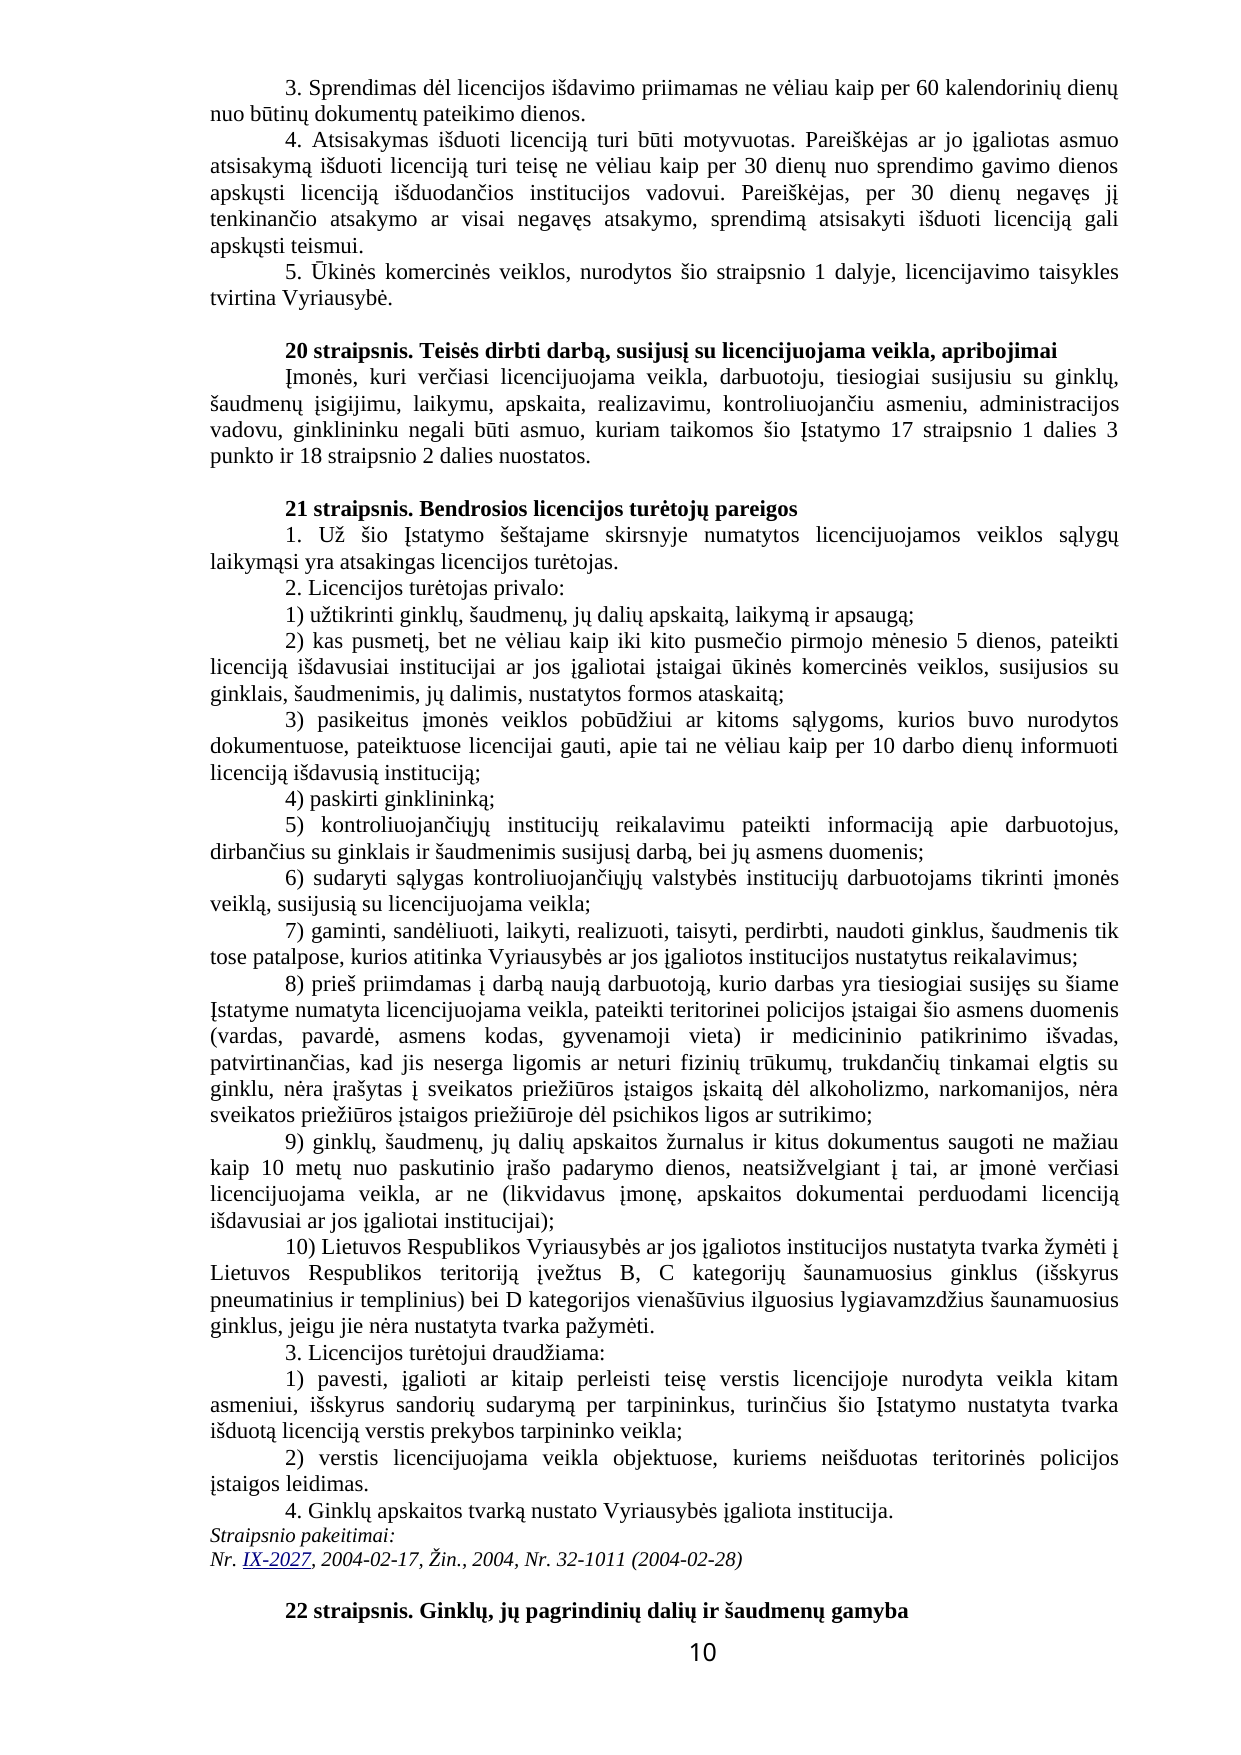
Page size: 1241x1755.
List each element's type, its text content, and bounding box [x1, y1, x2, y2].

text 2. Licencijos turėtojas privalo: [210, 574, 1120, 601]
text 21 straipsnis. Bendrosios licencijos turėtojų pareigos [210, 495, 1120, 522]
text 5. Ūkinės komercinės veiklos, nurodytos šio straipsnio 1 dalyje, licencijavimo taisykles tvirtina Vyriausybė. [210, 258, 1120, 311]
text 4. Ginklų apskaitos tvarką nustato Vyriausybės įgaliota institucija. [210, 1497, 1120, 1523]
text 1. Už šio Įstatymo šeštajame skirsnyje numatytos licencijuojamos veiklos sąlygų laikymąsi yra atsakingas licencijos turėtojas. [210, 522, 1120, 574]
text Straipsnio pakeitimai: [210, 1523, 1120, 1547]
text 22 straipsnis. Ginklų, jų pagrindinių dalių ir šaudmenų gamyba [210, 1597, 1120, 1624]
text 4. Atsisakymas išduoti licenciją turi būti motyvuotas. Pareiškėjas ar jo įgaliotas asmuo atsisakymą išduoti licenciją turi teisę ne vėliau kaip per 30 dienų nuo sprendimo gavimo dienos apskųsti licenciją išduodančios institucijos vadovui. Pareiškėjas, per 30 dienų negavęs jį tenkinančio atsakymo ar visai negavęs atsakymo, sprendimą atsisakyti išduoti licenciją gali apskųsti teismui. [210, 126, 1120, 258]
text 5) kontroliuojančiųjų institucijų reikalavimu pateikti informaciją apie darbuotojus, dirbančius su ginklais ir šaudmenimis susijusį darbą, bei jų asmens duomenis; [210, 811, 1120, 864]
text 3) pasikeitus įmonės veiklos pobūdžiui ar kitoms sąlygoms, kurios buvo nurodytos dokumentuose, pateiktuose licencijai gauti, apie tai ne vėliau kaip per 10 darbo dienų informuoti licenciją išdavusią instituciją; [210, 706, 1120, 785]
text 1) užtikrinti ginklų, šaudmenų, jų dalių apskaitą, laikymą ir apsaugą; [210, 601, 1120, 627]
text 1) pavesti, įgalioti ar kitaip perleisti teisę verstis licencijoje nurodyta veikla kitam asmeniui, išskyrus sandorių sudarymą per tarpininkus, turinčius šio Įstatymo nustatyta tvarka išduotą licenciją verstis prekybos tarpininko veikla; [210, 1365, 1120, 1444]
text 7) gaminti, sandėliuoti, laikyti, realizuoti, taisyti, perdirbti, naudoti ginklus, šaudmenis tik tose patalpose, kurios atitinka Vyriausybės ar jos įgaliotos institucijos nustatytus reikalavimus; [210, 917, 1120, 969]
text 9) ginklų, šaudmenų, jų dalių apskaitos žurnalus ir kitus dokumentus saugoti ne mažiau kaip 10 metų nuo paskutinio įrašo padarymo dienos, neatsižvelgiant į tai, ar įmonė verčiasi licencijuojama veikla, ar ne (likvidavus įmonę, apskaitos dokumentai perduodami licenciją išdavusiai ar jos įgaliotai institucijai); [210, 1128, 1120, 1233]
text 2) kas pusmetį, bet ne vėliau kaip iki kito pusmečio pirmojo mėnesio 5 dienos, pateikti licenciją išdavusiai institucijai ar jos įgaliotai įstaigai ūkinės komercinės veiklos, susijusios su ginklais, šaudmenimis, jų dalimis, nustatytos formos ataskaitą; [210, 627, 1120, 706]
text 10) Lietuvos Respublikos Vyriausybės ar jos įgaliotos institucijos nustatyta tvarka žymėti į Lietuvos Respublikos teritoriją įvežtus B, C kategorijų šaunamuosius ginklus (išskyrus pneumatinius ir templinius) bei D kategorijos vienašūvius ilguosius lygiavamzdžius šaunamuosius ginklus, jeigu jie nėra nustatyta tvarka pažymėti. [210, 1233, 1120, 1338]
text 6) sudaryti sąlygas kontroliuojančiųjų valstybės institucijų darbuotojams tikrinti įmonės veiklą, susijusią su licencijuojama veikla; [210, 864, 1120, 917]
text Įmonės, kuri verčiasi licencijuojama veikla, darbuotoju, tiesiogiai susijusiu su ginklų, šaudmenų įsigijimu, laikymu, apskaita, realizavimu, kontroliuojančiu asmeniu, administracijos vadovu, ginklininku negali būti asmuo, kuriam taikomos šio Įstatymo 17 straipsnio 1 dalies 3 punkto ir 18 straipsnio 2 dalies nuostatos. [210, 363, 1120, 469]
text 3. Sprendimas dėl licencijos išdavimo priimamas ne vėliau kaip per 60 kalendorinių dienų nuo būtinų dokumentų pateikimo dienos. [210, 73, 1120, 126]
text 3. Licencijos turėtojui draudžiama: [210, 1338, 1120, 1365]
text Nr. IX-2027, 2004-02-17, Žin., 2004, Nr. 32-1011 (2004-02-28) [210, 1547, 1120, 1571]
text 8) prieš priimdamas į darbą naują darbuotoją, kurio darbas yra tiesiogiai susijęs su šiame Įstatyme numatyta licencijuojama veikla, pateikti teritorinei policijos įstaigai šio asmens duomenis (vardas, pavardė, asmens kodas, gyvenamoji vieta) ir medicininio patikrinimo išvadas, patvirtinančias, kad jis neserga ligomis ar neturi fizinių trūkumų, trukdančių tinkamai elgtis su ginklu, nėra įrašytas į sveikatos priežiūros įstaigos įskaitą dėl alkoholizmo, narkomanijos, nėra sveikatos priežiūros įstaigos priežiūroje dėl psichikos ligos ar sutrikimo; [210, 969, 1120, 1128]
text 2) verstis licencijuojama veikla objektuose, kuriems neišduotas teritorinės policijos įstaigos leidimas. [210, 1444, 1120, 1497]
text 20 straipsnis. Teisės dirbti darbą, susijusį su licencijuojama veikla, apribojimai [285, 337, 1120, 363]
text 4) paskirti ginklininką; [210, 785, 1120, 811]
